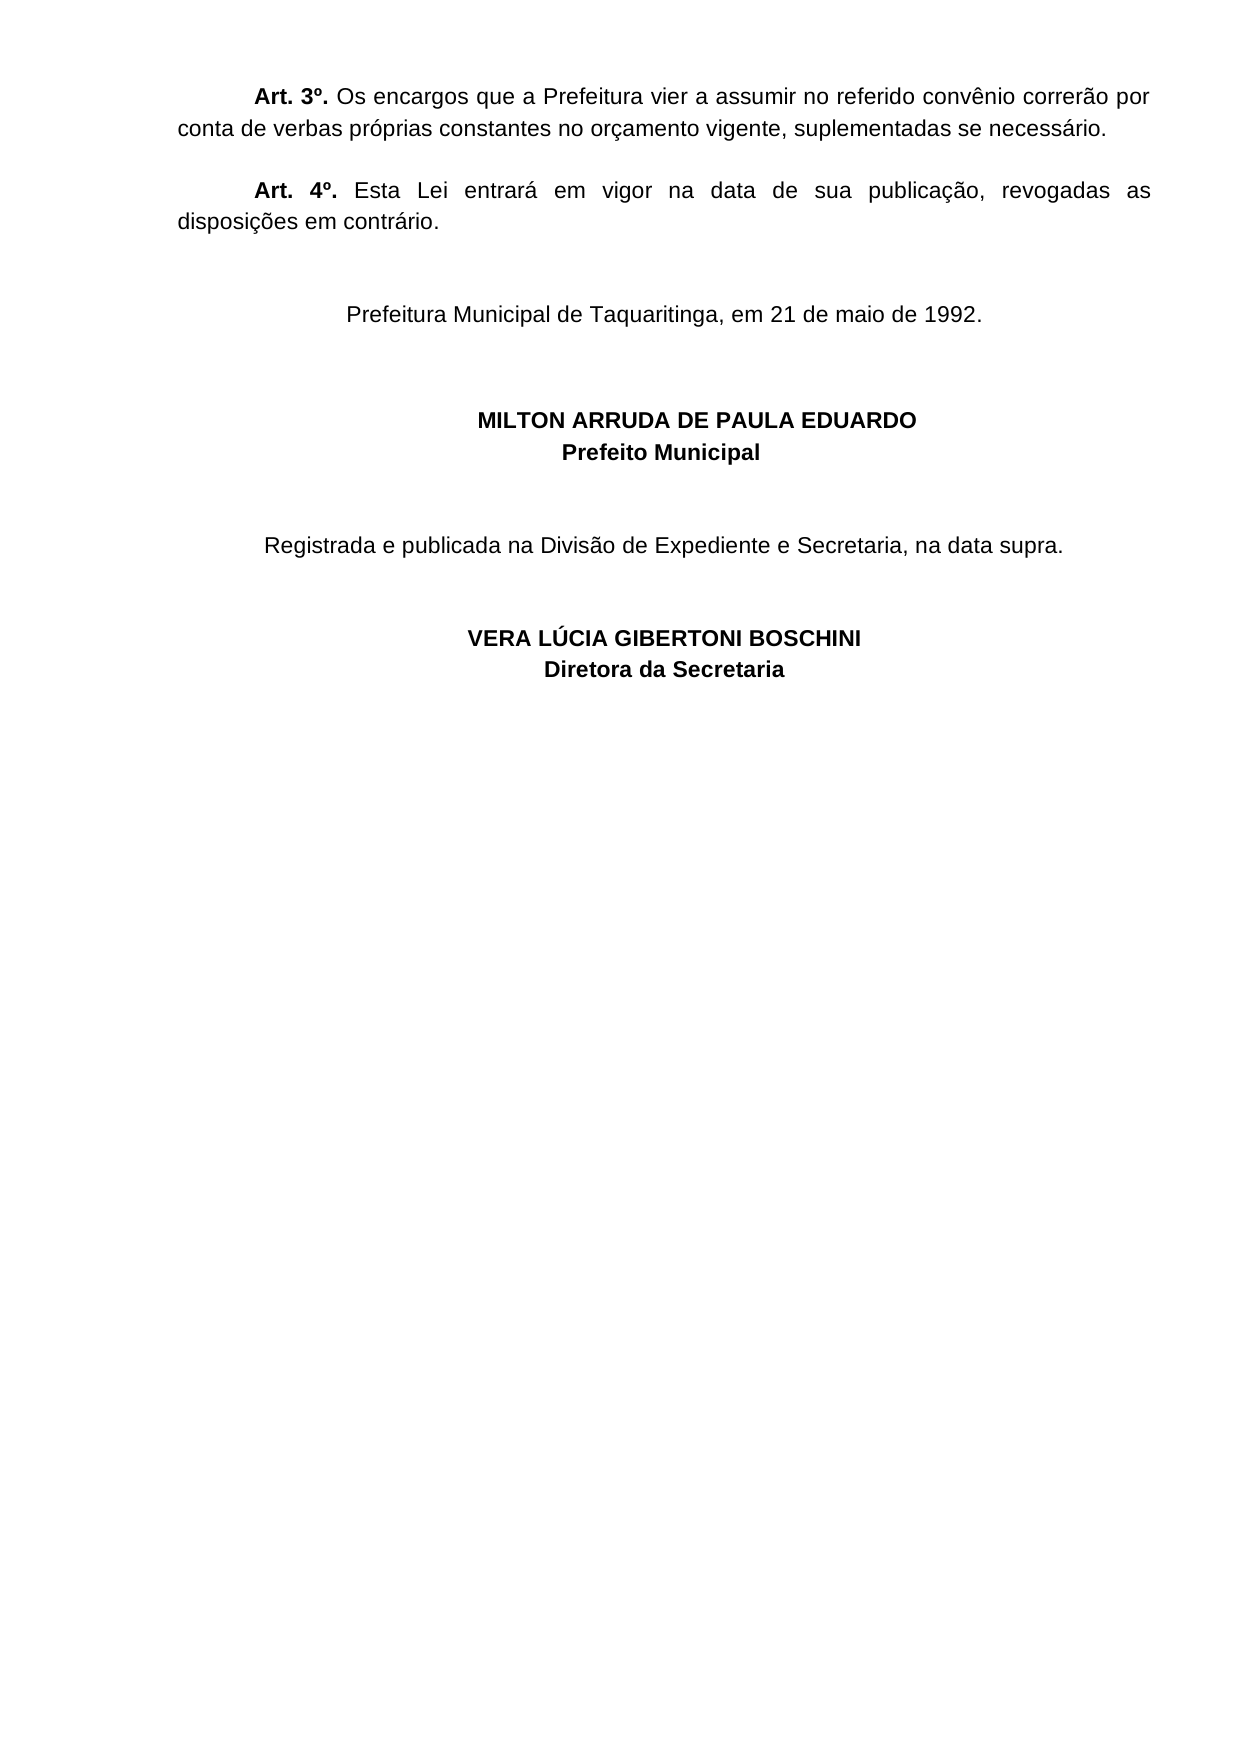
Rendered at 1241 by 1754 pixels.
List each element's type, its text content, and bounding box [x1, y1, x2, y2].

text VERA LÚCIA GIBERTONI BOSCHINI [177, 625, 1152, 652]
text Art. 4º. Esta Lei entrará em vigor na data de sua publicação, revogadas as disposições em contrário. [177, 176, 1152, 234]
text Registrada e publicada na Divisão de Expediente e Secretaria, na data supra. [177, 531, 1152, 558]
text Prefeitura Municipal de Taquaritinga, em 21 de maio de 1992. [177, 301, 1152, 328]
text Prefeito Municipal [177, 438, 1152, 465]
text MILTON ARRUDA DE PAULA EDUARDO [177, 407, 1152, 434]
text Art. 3º. Os encargos que a Prefeitura vier a assumir no referido convênio correrão por conta de verbas próprias constantes no orçamento vigente, suplementadas se necessário. [177, 83, 1152, 141]
text Diretora da Secretaria [177, 656, 1152, 683]
